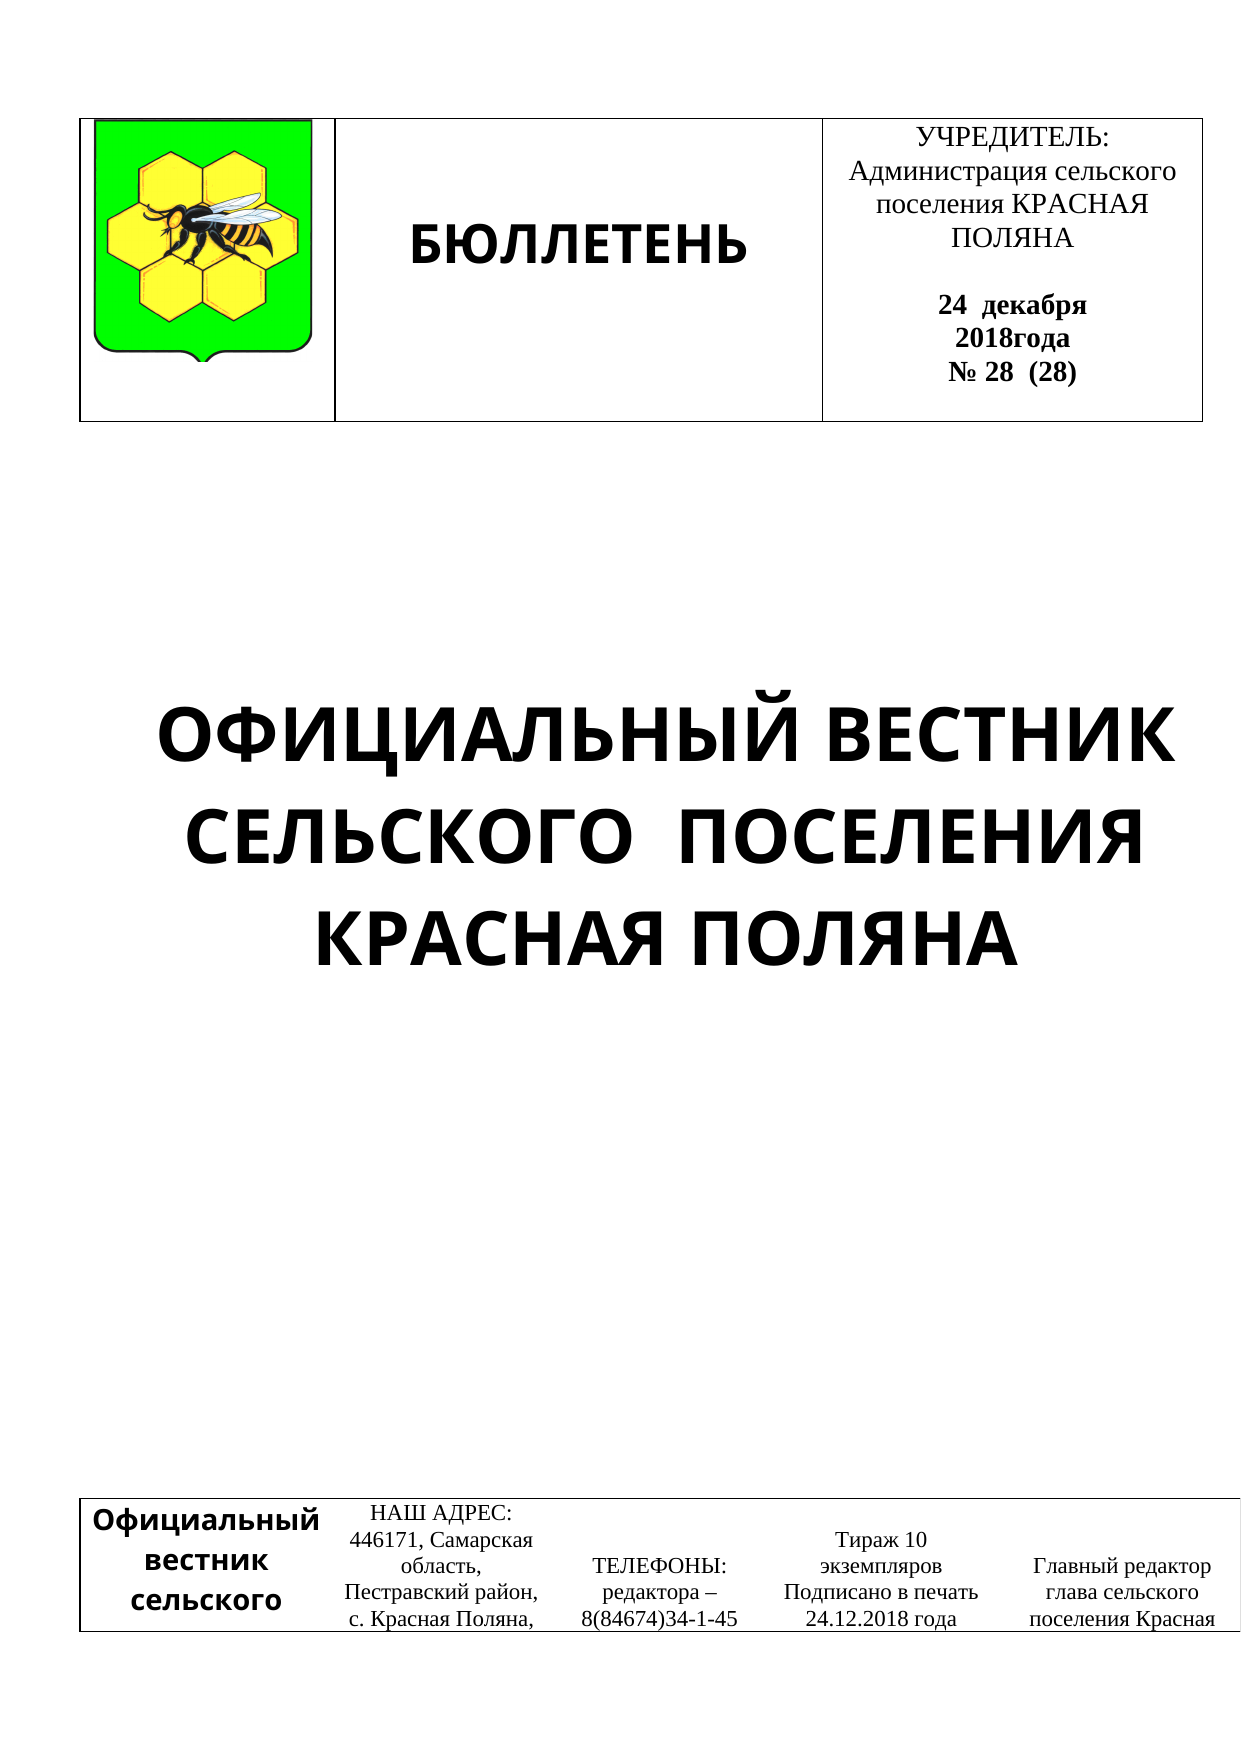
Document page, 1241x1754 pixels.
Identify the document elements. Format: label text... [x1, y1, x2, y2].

table_header Главный редактор глава сельского поселения Красная [993, 1499, 1240, 1631]
table_header НАШ АДРЕС: 446171, Самарская область, Пестравский район, с. Красная Поляна, [332, 1499, 550, 1631]
text ОФИЦИАЛЬНЫЙ ВЕСТНИК [112, 681, 1219, 783]
picture [93, 119, 313, 374]
text СЕЛЬСКОГО ПОСЕЛЕНИЯ КРАСНАЯ ПОЛЯНА [112, 783, 1219, 987]
table_header [81, 119, 334, 421]
table_header УЧРЕДИТЕЛЬ: Администрация сельского поселения КРАСНАЯ ПОЛЯНА 24 декабря 2018года № 28 (28) [823, 119, 1202, 421]
table_header Официальный вестник сельского [81, 1499, 332, 1631]
table_header Тираж 10 экземпляров Подписано в печать 24.12.2018 года [769, 1499, 993, 1631]
table_header БЮЛЛЕТЕНЬ [336, 119, 822, 421]
table_header ТЕЛЕФОНЫ: редактора – 8(84674)34-1-45 [550, 1499, 769, 1631]
